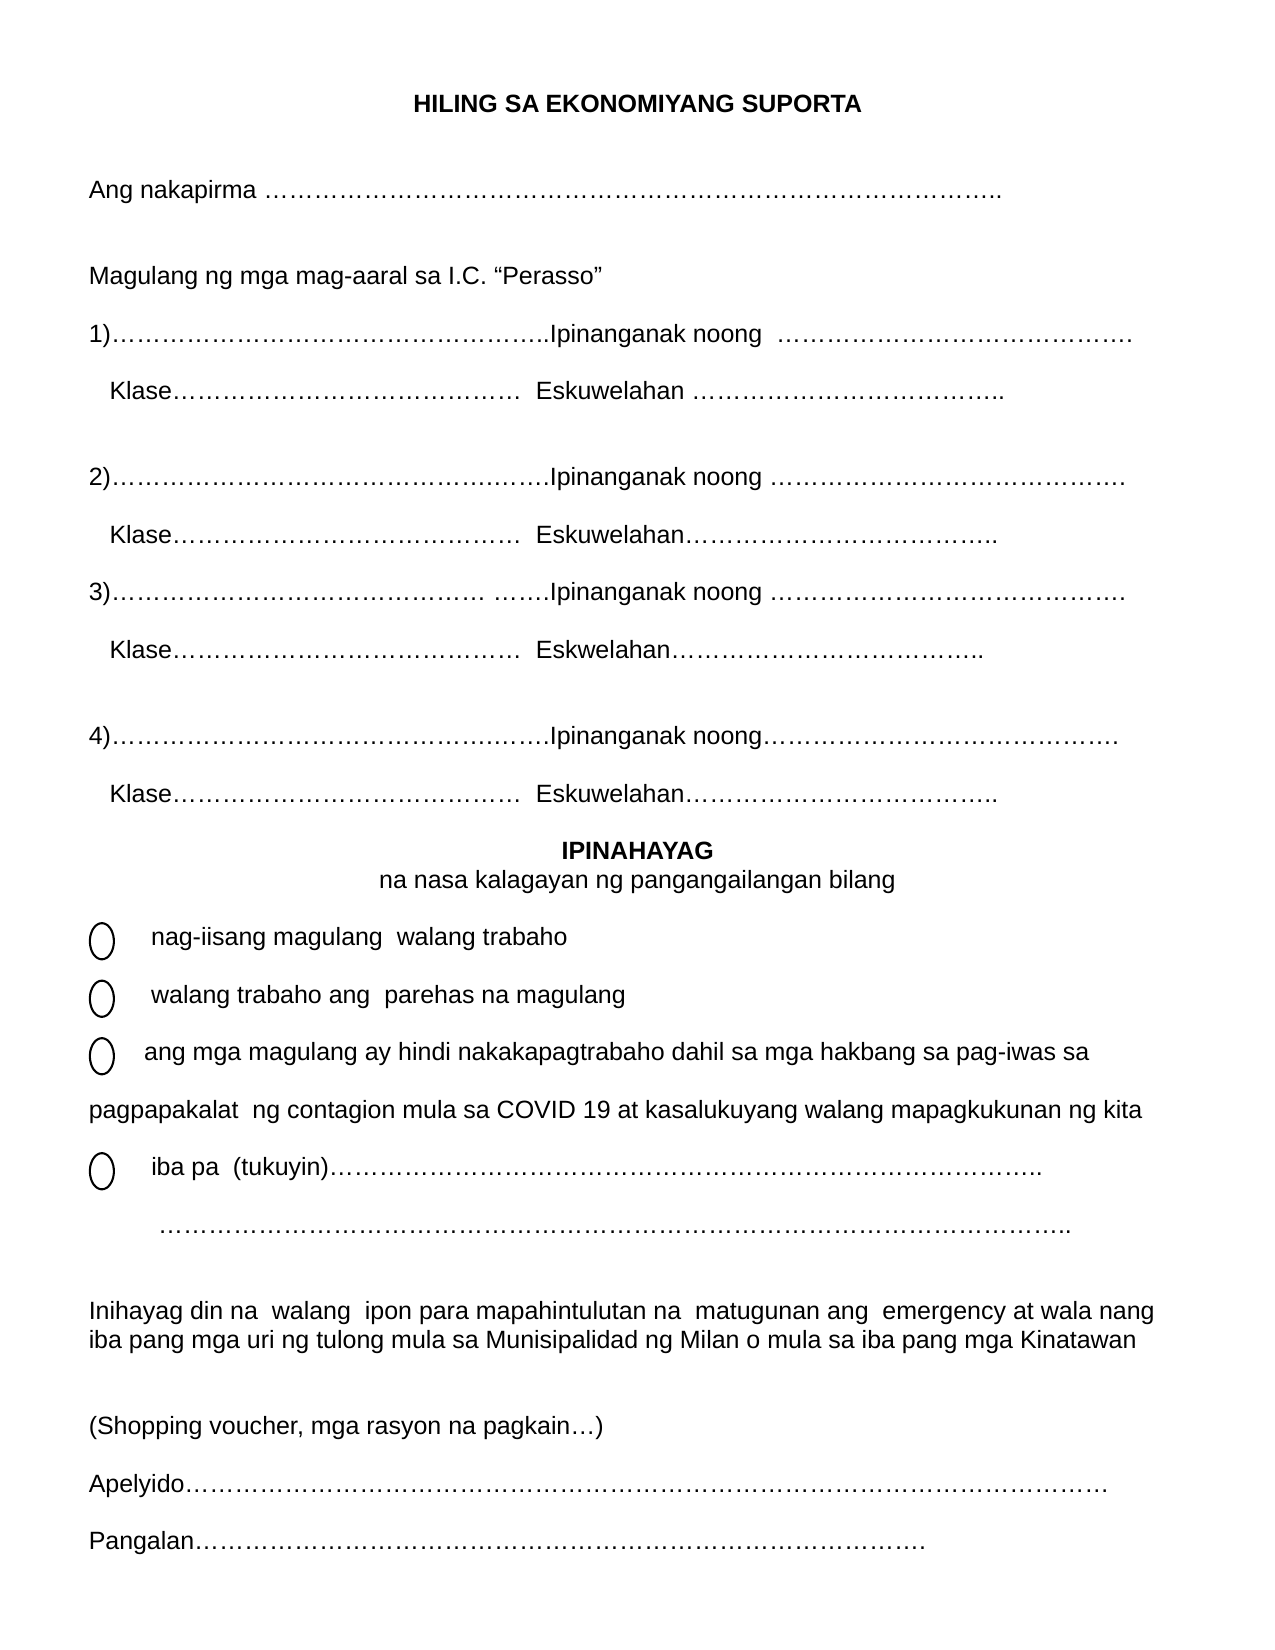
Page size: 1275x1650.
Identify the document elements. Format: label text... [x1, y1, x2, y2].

text Ang nakapirma …………………………………………………………………………….. [88, 175, 1186, 203]
text Klase…………………………………… Eskuwelahan……………………………….. [88, 520, 1186, 548]
text Apelyido………………………………………………………………………………………………… [88, 1468, 1186, 1497]
text (Shopping voucher, mga rasyon na pagkain…) [88, 1411, 1186, 1440]
text 3)……………………………………… …….Ipinanganak noong ……………………………………. [88, 577, 1186, 606]
text Inihayag din na walang ipon para mapahintulutan na matugunan ang emergency at wala nang iba pang mga uri ng tulong mula sa Munisipalidad ng Milan o mula sa iba pang mga Kinatawan [88, 1296, 1186, 1353]
text Klase…………………………………… Eskwelahan……………………………….. [88, 635, 1186, 663]
text walang trabaho ang parehas na magulang [107, 980, 1186, 1008]
text 2)……………………………………….…….Ipinanganak noong ……………………………………. [88, 462, 1186, 491]
text Magulang ng mga mag-aaral sa I.C. “Perasso” [88, 261, 1186, 290]
text 4)……………………………………….…….Ipinanganak noong……………………………………. [88, 721, 1186, 750]
text na nasa kalagayan ng pangangailangan bilang [88, 865, 1186, 893]
text HILING SA EKONOMIYANG SUPORTA [88, 88, 1186, 117]
text 1)……………………………………………..Ipinanganak noong ……………………………………. [88, 318, 1186, 347]
text ang mga magulang ay hindi nakakapagtrabaho dahil sa mga hakbang sa pag-iwas sa [106, 1037, 1186, 1066]
text iba pa (tukuyin)………………………………………………………………………….. [106, 1152, 1186, 1181]
text pagpapakalat ng contagion mula sa COVID 19 at kasalukuyang walang mapagkukunan ng kita [88, 1095, 1186, 1123]
text IPINAHAYAG [88, 836, 1186, 865]
text nag-iisang magulang walang trabaho [106, 922, 1186, 951]
text Pangalan……………………………………………………………………………. [88, 1526, 1186, 1555]
text Klase…………………………………… Eskuwelahan ……………………………….. [88, 376, 1186, 405]
text ……………………………………………………………………………………………….. [88, 1210, 1186, 1238]
text Klase…………………………………… Eskuwelahan……………………………….. [88, 778, 1186, 807]
